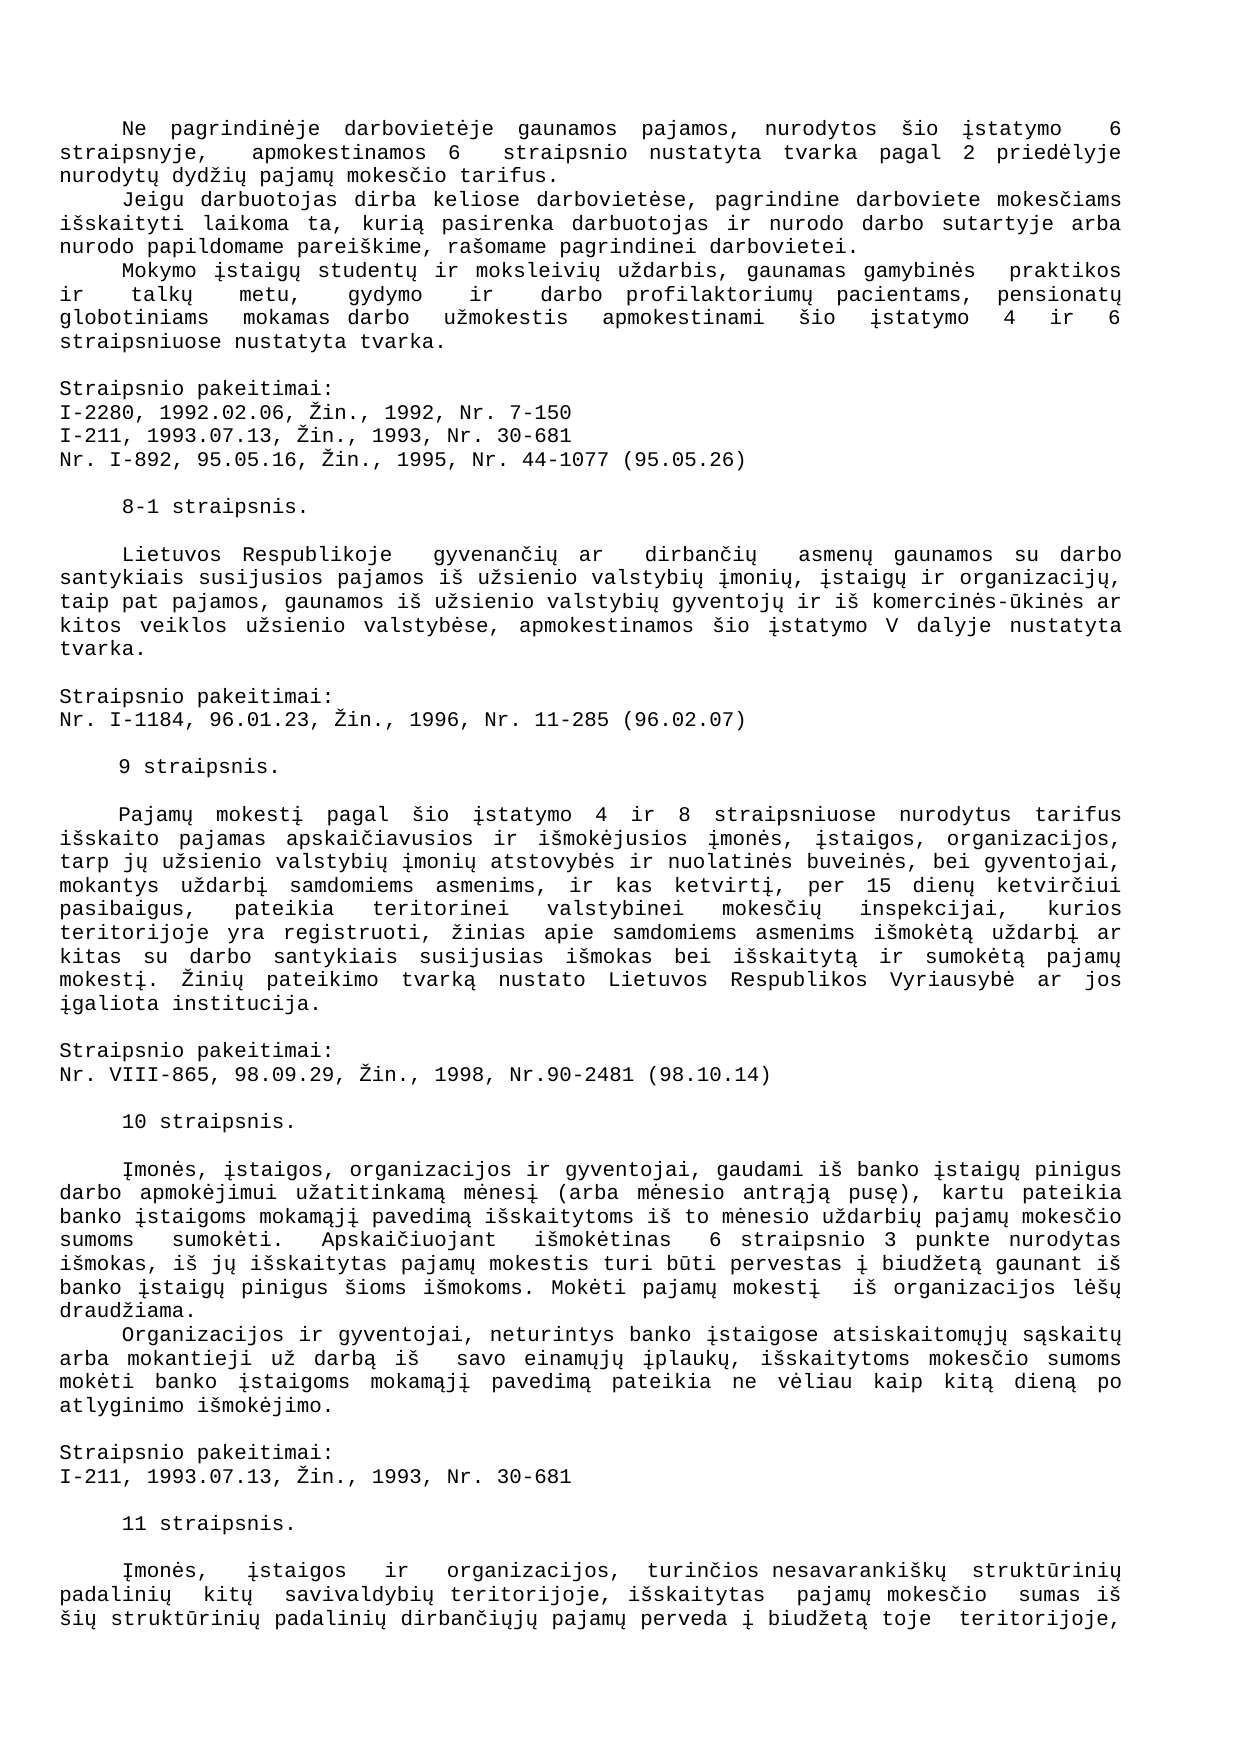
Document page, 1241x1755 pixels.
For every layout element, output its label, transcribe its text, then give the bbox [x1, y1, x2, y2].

text 10 straipsnis. [59, 1111, 1122, 1135]
text I-211, 1993.07.13, Žin., 1993, Nr. 30-681 [59, 1466, 1122, 1489]
text Įmonės, įstaigos, organizacijos ir gyventojai, gaudami iš banko įstaigų pinigus darbo apmokėjimui užatitinkamą mėnesį (arba mėnesio antrąją pusę), kartu pateikia banko įstaigoms mokamąjį pavedimą išskaitytoms iš to mėnesio uždarbių pajamų mokesčio sumoms sumokėti. Apskaičiuojant išmokėtinas 6 straipsnio 3 punkte nurodytas išmokas, iš jų išskaitytas pajamų mokestis turi būti pervestas į biudžetą gaunant iš banko įstaigų pinigus šioms išmokoms. Mokėti pajamų mokestį iš organizacijos lėšų draudžiama. [59, 1158, 1122, 1324]
text Nr. I-1184, 96.01.23, Žin., 1996, Nr. 11-285 (96.02.07) [59, 709, 1122, 733]
text Organizacijos ir gyventojai, neturintys banko įstaigose atsiskaitomųjų sąskaitų arba mokantieji už darbą iš savo einamųjų įplaukų, išskaitytoms mokesčio sumoms mokėti banko įstaigoms mokamąjį pavedimą pateikia ne vėliau kaip kitą dieną po atlyginimo išmokėjimo. [59, 1324, 1122, 1419]
text Straipsnio pakeitimai: [59, 1040, 1122, 1064]
text Straipsnio pakeitimai: [59, 378, 1122, 402]
text Ne pagrindinėje darbovietėje gaunamos pajamos, nurodytos šio įstatymo 6 straipsnyje, apmokestinamos 6 straipsnio nustatyta tvarka pagal 2 priedėlyje nurodytų dydžių pajamų mokesčio tarifus. [59, 118, 1122, 189]
text Nr. VIII-865, 98.09.29, Žin., 1998, Nr.90-2481 (98.10.14) [59, 1064, 1122, 1088]
text Įmonės, įstaigos ir organizacijos, turinčios nesavarankiškų struktūrinių padalinių kitų savivaldybių teritorijoje, išskaitytas pajamų mokesčio sumas iš šių struktūrinių padalinių dirbančiųjų pajamų perveda į biudžetą toje teritorijoje, [59, 1561, 1122, 1631]
text 8-1 straipsnis. [59, 496, 1122, 520]
text Lietuvos Respublikoje gyvenančių ar dirbančių asmenų gaunamos su darbo santykiais susijusios pajamos iš užsienio valstybių įmonių, įstaigų ir organizacijų, taip pat pajamos, gaunamos iš užsienio valstybių gyventojų ir iš komercinės-ūkinės ar kitos veiklos užsienio valstybėse, apmokestinamos šio įstatymo V dalyje nustatyta tvarka. [59, 544, 1122, 662]
text Mokymo įstaigų studentų ir moksleivių uždarbis, gaunamas gamybinės praktikos ir talkų metu, gydymo ir darbo profilaktoriumų pacientams, pensionatų globotiniams mokamas darbo užmokestis apmokestinami šio įstatymo 4 ir 6 straipsniuose nustatyta tvarka. [59, 260, 1122, 354]
text Jeigu darbuotojas dirba keliose darbovietėse, pagrindine darboviete mokesčiams išskaityti laikoma ta, kurią pasirenka darbuotojas ir nurodo darbo sutartyje arba nurodo papildomame pareiškime, rašomame pagrindinei darbovietei. [59, 189, 1122, 260]
text 11 straipsnis. [59, 1513, 1122, 1537]
text 9 straipsnis. [59, 757, 1124, 780]
text I-2280, 1992.02.06, Žin., 1992, Nr. 7-150 [59, 402, 1122, 426]
text Pajamų mokestį pagal šio įstatymo 4 ir 8 straipsniuose nurodytus tarifus išskaito pajamas apskaičiavusios ir išmokėjusios įmonės, įstaigos, organizacijos, tarp jų užsienio valstybių įmonių atstovybės ir nuolatinės buveinės, bei gyventojai, mokantys uždarbį samdomiems asmenims, ir kas ketvirtį, per 15 dienų ketvirčiui pasibaigus, pateikia teritorinei valstybinei mokesčių inspekcijai, kurios teritorijoje yra registruoti, žinias apie samdomiems asmenims išmokėtą uždarbį ar kitas su darbo santykiais susijusias išmokas bei išskaitytą ir sumokėtą pajamų mokestį. Žinių pateikimo tvarką nustato Lietuvos Respublikos Vyriausybė ar jos įgaliota institucija. [59, 804, 1122, 1017]
text Nr. I-892, 95.05.16, Žin., 1995, Nr. 44-1077 (95.05.26) [59, 449, 1122, 473]
text Straipsnio pakeitimai: [59, 686, 1122, 709]
text I-211, 1993.07.13, Žin., 1993, Nr. 30-681 [59, 426, 1122, 449]
text Straipsnio pakeitimai: [59, 1442, 1122, 1466]
